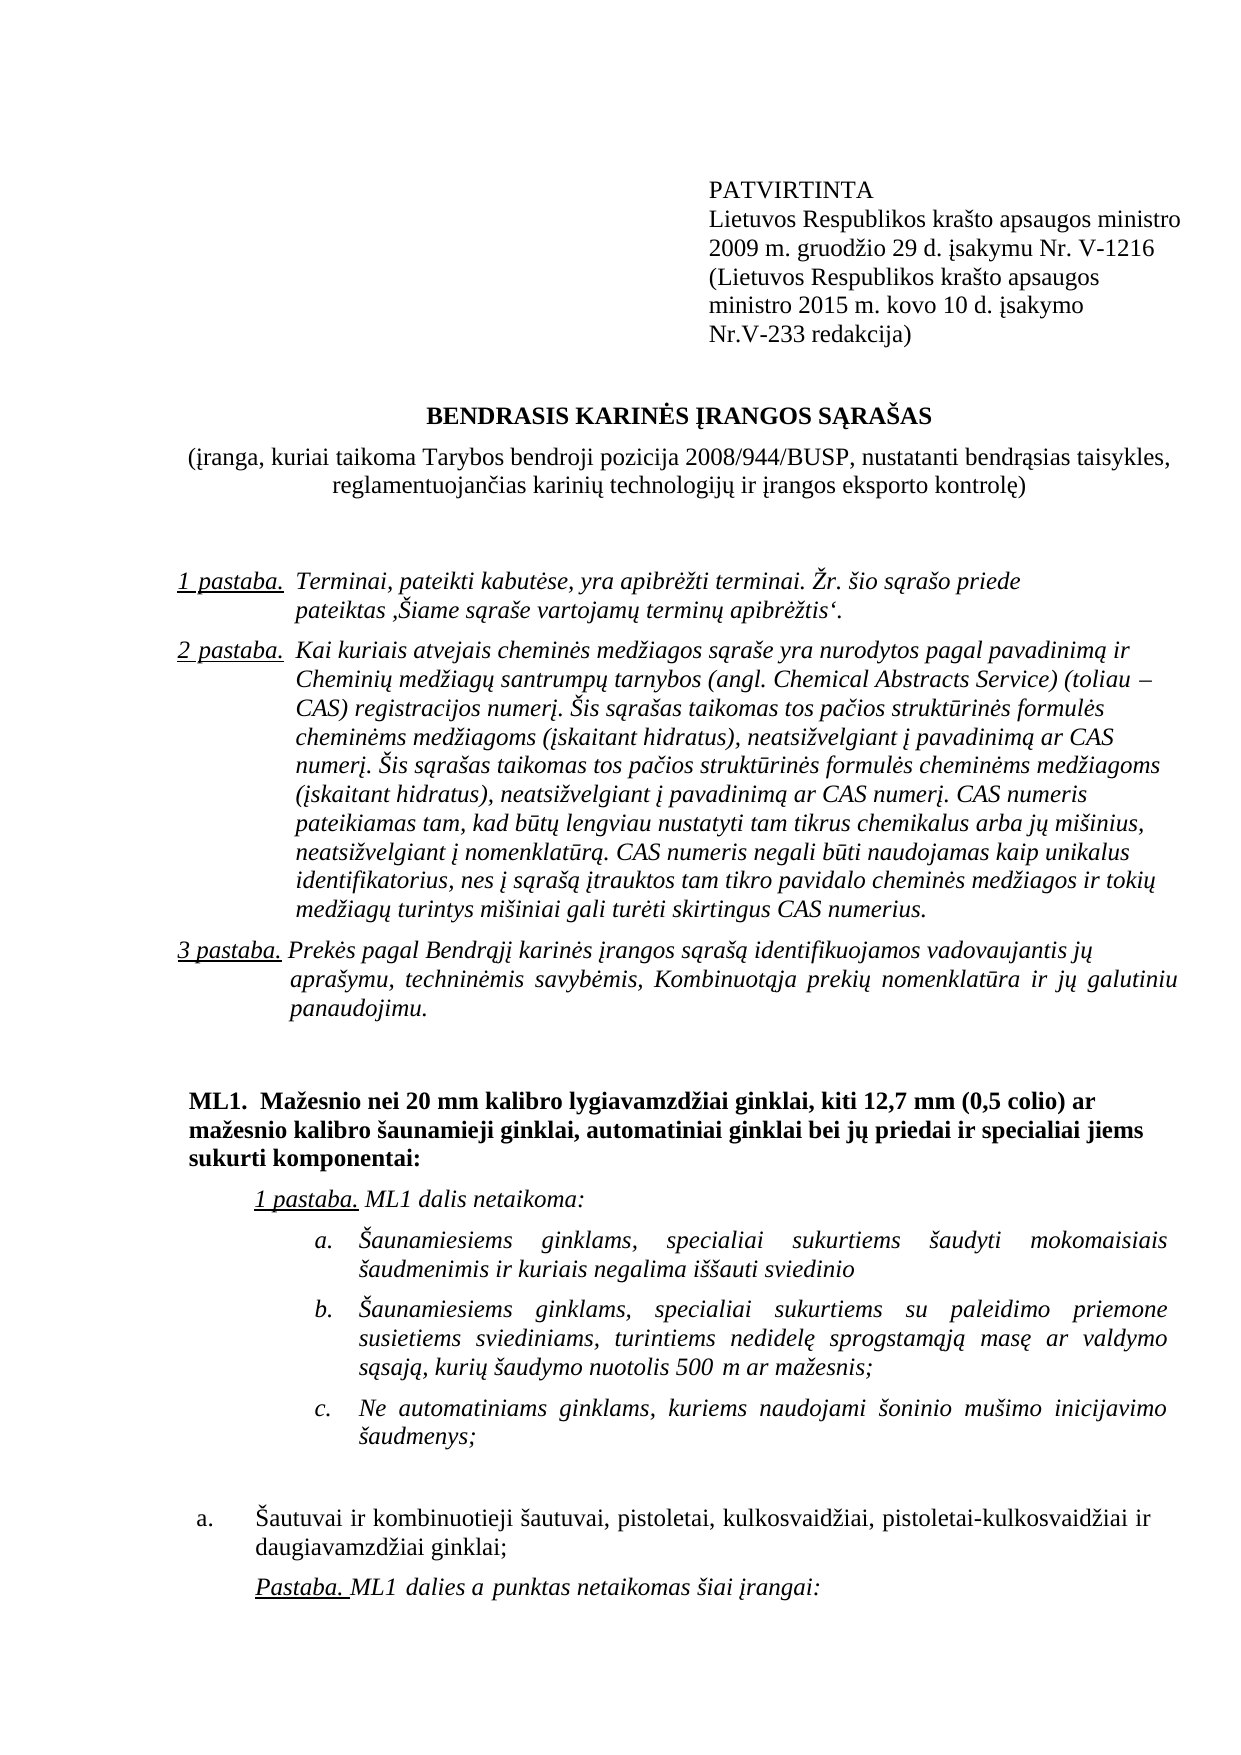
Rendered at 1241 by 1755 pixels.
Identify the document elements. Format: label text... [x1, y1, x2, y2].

text BENDRASIS KARINĖS ĮRANGOS SĄRAŠAS [177, 401, 1181, 429]
text 1 pastaba. Terminai, pateikti kabutėse, yra apibrėžti terminai. Žr. šio sąrašo priede pateiktas ,Šiame sąraše vartojamų terminų apibrėžtis‘. [177, 566, 1181, 624]
text (įranga, kuriai taikoma Tarybos bendroji pozicija 2008/944/BUSP, nustatanti bendrąsias taisykles, reglamentuojančias karinių technologijų ir įrangos eksporto kontrolę) [177, 442, 1181, 499]
text Nr.V-233 redakcija) [709, 319, 1181, 348]
text Patvirtinta [177, 176, 1181, 204]
text Lietuvos Respublikos krašto apsaugos ministro 2009 m. gruodžio 29 d. įsakymu Nr. V-1216 (Lietuvos Respublikos krašto apsaugos ministro 2015 m. kovo 10 d. įsakymo [709, 204, 1181, 319]
text aprašymu, techninėmis savybėmis, Kombinuotąja prekių nomenklatūra ir jų galutiniu panaudojimu. [290, 964, 1181, 1021]
text 2 pastaba. Kai kuriais atvejais cheminės medžiagos sąraše yra nurodytos pagal pavadinimą ir Cheminių medžiagų santrumpų tarnybos (angl. Chemical Abstracts Service) (toliau – CAS) registracijos numerį. Šis sąrašas taikomas tos pačios struktūrinės formulės cheminėms medžiagoms (įskaitant hidratus), neatsižvelgiant į pavadinimą ar CAS numerį. Šis sąrašas taikomas tos pačios struktūrinės formulės cheminėms medžiagoms (įskaitant hidratus), neatsižvelgiant į pavadinimą ar CAS numerį. CAS numeris pateikiamas tam, kad būtų lengviau nustatyti tam tikrus chemikalus arba jų mišinius, neatsižvelgiant į nomenklatūrą. CAS numeris negali būti naudojamas kaip unikalus identifikatorius, nes į sąrašą įtrauktos tam tikro pavidalo cheminės medžiagos ir tokių medžiagų turintys mišiniai gali turėti skirtingus CAS numerius. [177, 636, 1181, 923]
table_header ML1. Mažesnio nei 20 mm kalibro lygiavamzdžiai ginklai, kiti 12,7 mm (0,5 colio) ar mažesnio kalibro šaunamieji ginklai, automatiniai ginklai bei jų priedai ir specialiai jiems sukurti komponentai: 1 pastaba. ML1 dalis netaikoma: a. Šaunamiesiems ginklams, specialiai sukurtiems šaudyti mokomaisiais šaudmenimis ir kuriais negalima iššauti sviedinio b. Šaunamiesiems ginklams, specialiai sukurtiems su paleidimo priemone susietiems sviediniams, turintiems nedidelę sprogstamąją masę ar valdymo sąsają, kurių šaudymo nuotolis 500 m ar mažesnis; c. Ne automatiniams ginklams, kuriems naudojami šoninio mušimo inicijavimo šaudmenys; a. Šautuvai ir kombinuotieji šautuvai, pistoletai, kulkosvaidžiai, pistoletai-kulkosvaidžiai ir daugiavamzdžiai ginklai; Pastaba. ML1 dalies a punktas netaikomas šiai įrangai: [177, 1074, 1181, 1613]
text 3 pastaba. Prekės pagal Bendrąjį karinės įrangos sąrašą identifikuojamos vadovaujantis jų [177, 935, 1181, 964]
